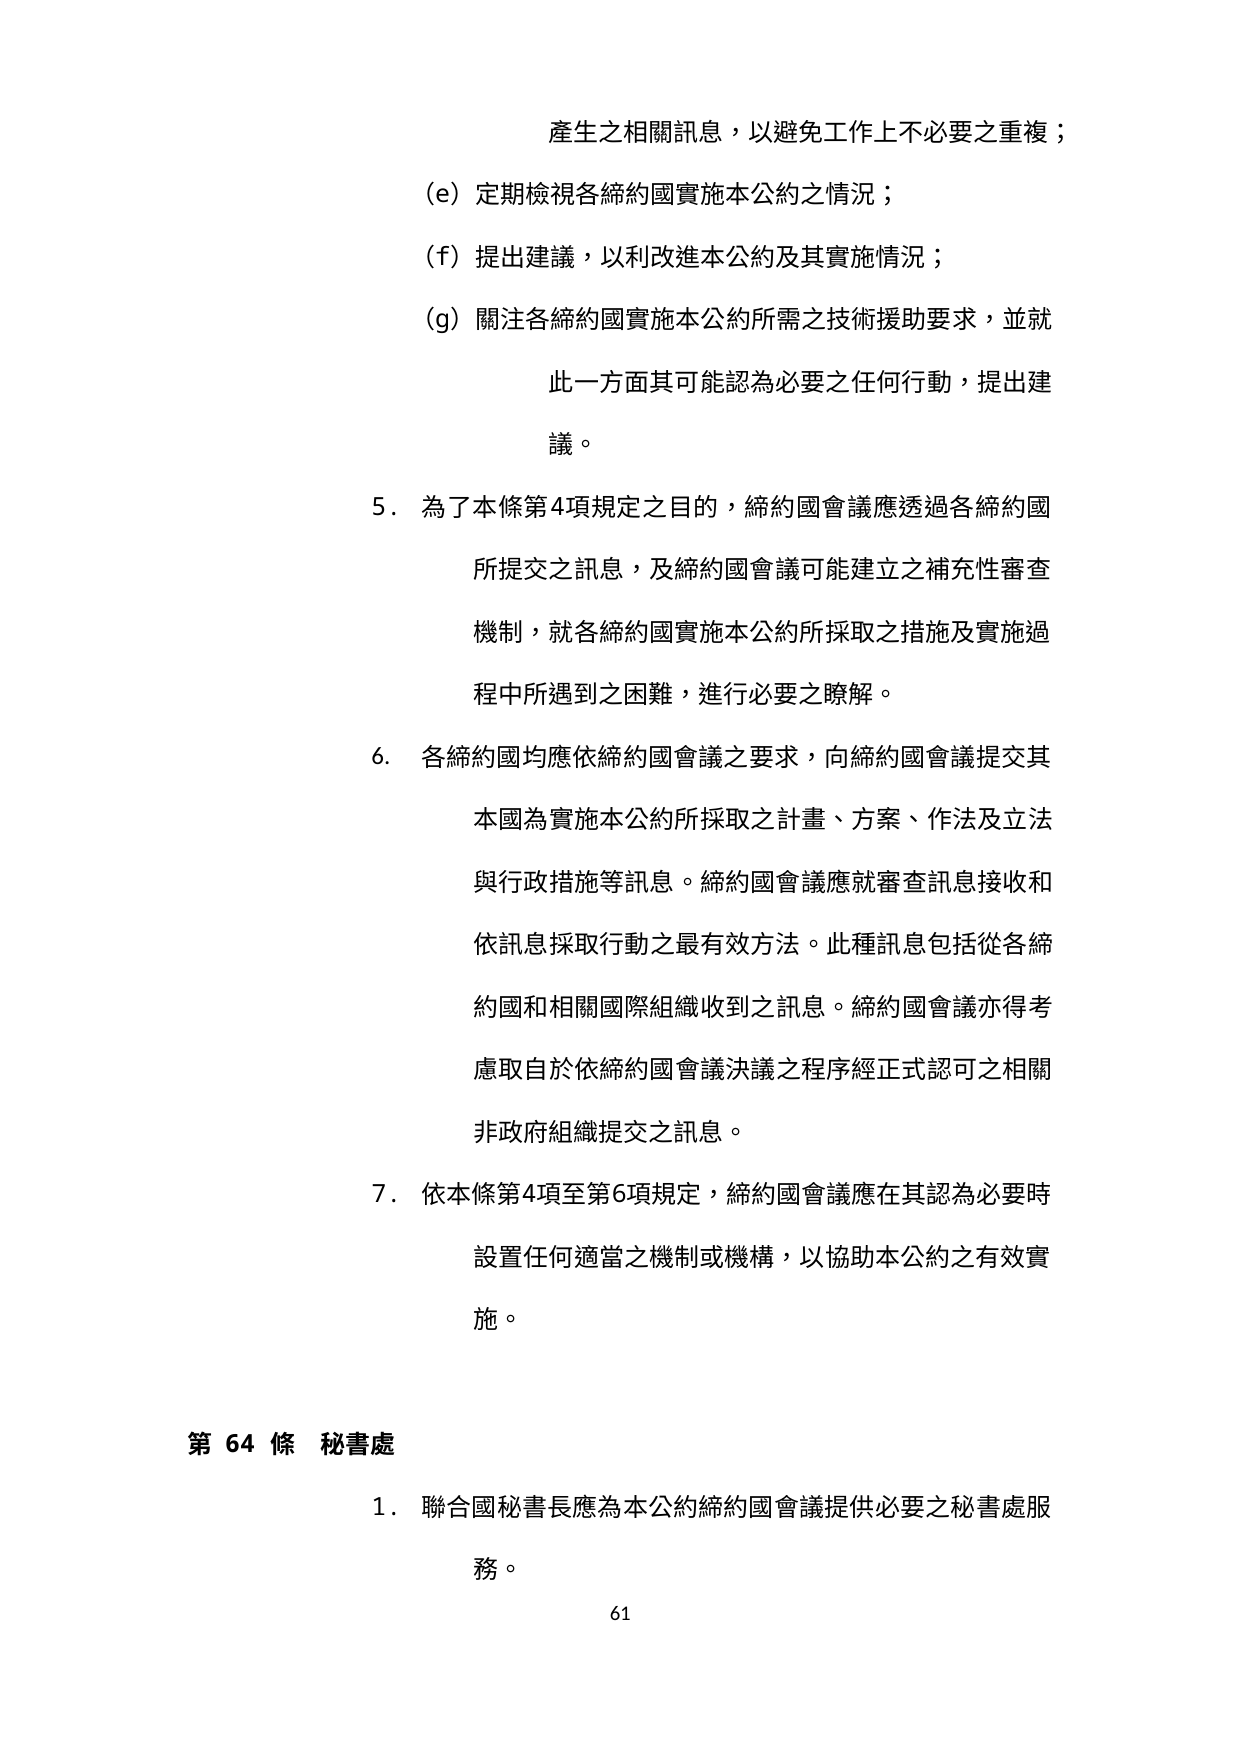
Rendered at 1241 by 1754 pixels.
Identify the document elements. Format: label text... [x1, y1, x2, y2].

list 聯合國秘書長應為本公約締約國會議提供必要之秘書處服務。 [371, 1464, 1053, 1589]
list 定期檢視各締約國實施本公約之情況； [410, 151, 1053, 214]
list 提出建議，以利改進本公約及其實施情況； [410, 214, 1053, 276]
list 關注各締約國實施本公約所需之技術援助要求，並就此一方面其可能認為必要之任何行動，提出建議。 [410, 276, 1053, 464]
list 適當利用其他國際和區域機制從事打擊和預防貪腐所產生之相關訊息，以避免工作上不必要之重複； [410, 89, 1053, 151]
list 各締約國均應依締約國會議之要求，向締約國會議提交其本國為實施本公約所採取之計畫、方案、作法及立法與行政措施等訊息。締約國會議應就審查訊息接收和依訊息採取行動之最有效方法。此種訊息包括從各締約國和相關國際組織收到之訊息。締約國會議亦得考慮取自於依締約國會議決議之程序經正式認可之相關非政府組織提交之訊息。 [371, 714, 1053, 1151]
text 第 64 條 秘書處 [187, 1401, 1053, 1464]
list 為了本條第4項規定之目的，締約國會議應透過各締約國所提交之訊息，及締約國會議可能建立之補充性審查機制，就各締約國實施本公約所採取之措施及實施過程中所遇到之困難，進行必要之瞭解。 [371, 464, 1053, 714]
list 依本條第4項至第6項規定，締約國會議應在其認為必要時設置任何適當之機制或機構，以協助本公約之有效實施。 [371, 1151, 1053, 1339]
